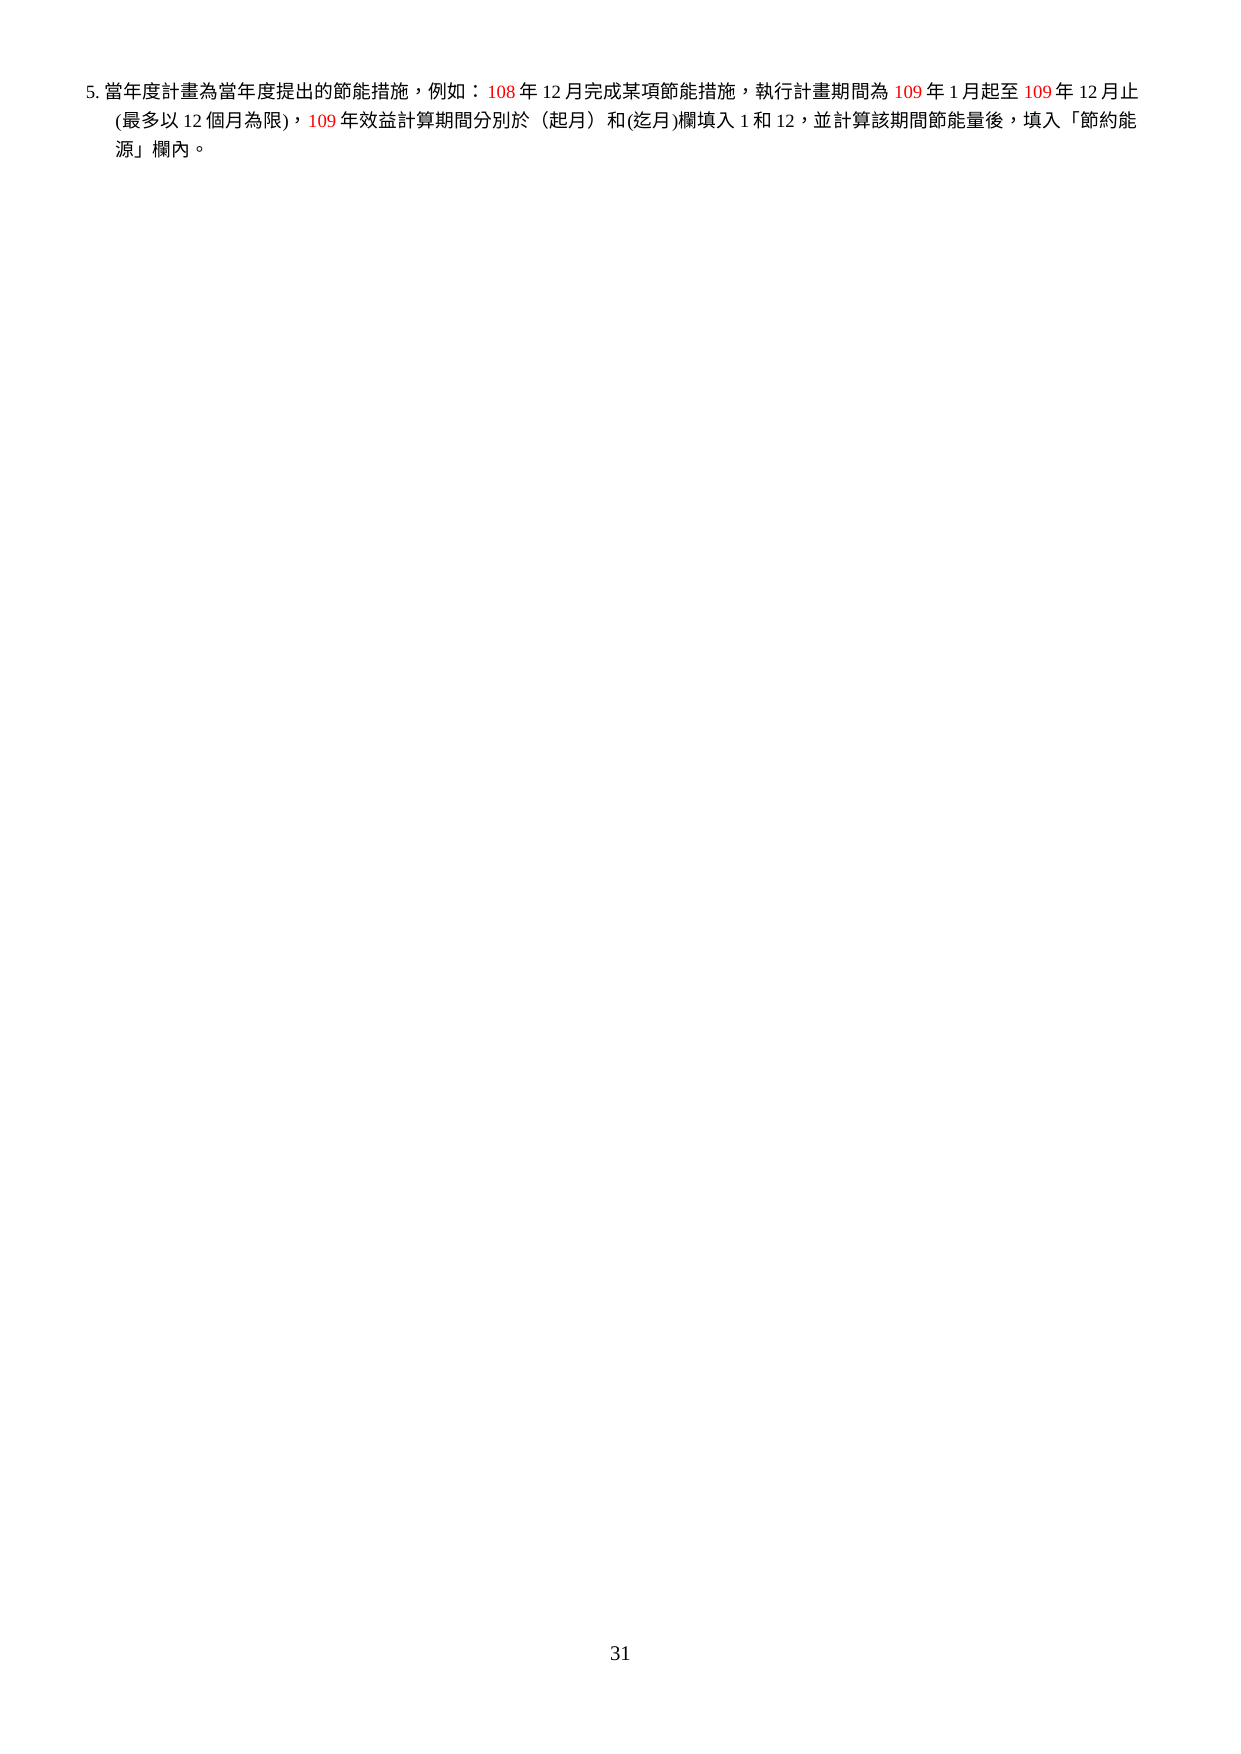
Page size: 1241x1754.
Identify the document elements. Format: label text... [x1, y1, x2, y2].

list 當年度計畫為當年度提出的節能措施，例如：108年12月完成某項節能措施，執行計畫期間為109年1月起至109年12月止(最多以12個月為限)，109年效益計算期間分別於（起月）和(迄月)欄填入1和12，並計算該期間節能量後，填入「節約能源」欄內。 [86, 75, 1140, 162]
